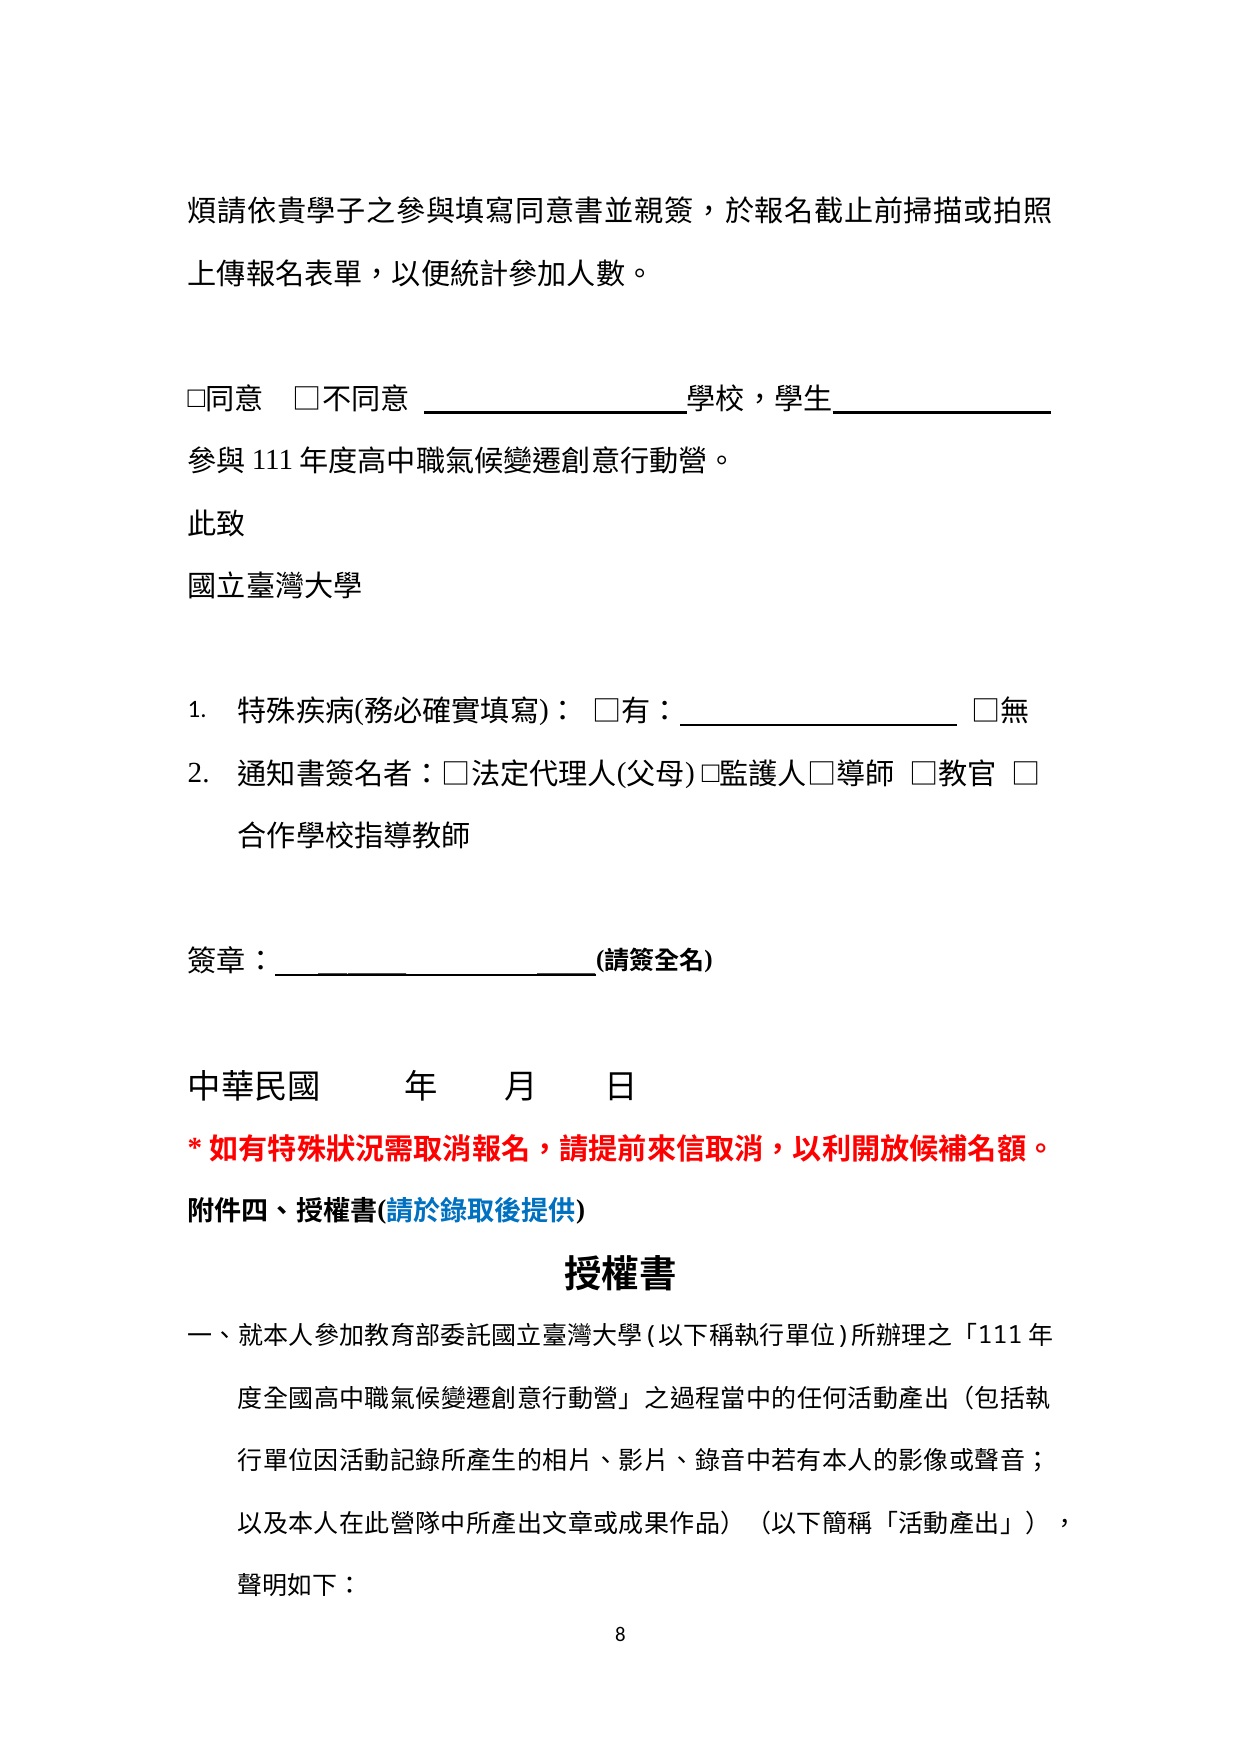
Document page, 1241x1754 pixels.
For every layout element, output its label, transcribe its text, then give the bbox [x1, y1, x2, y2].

text □同意 □不同意 學校，學生 參與111年度高中職氣候變遷創意行動營。 [187, 355, 1053, 480]
text 簽章： ＿＿＿ ＿＿(請簽全名) [187, 917, 1053, 1042]
list 特殊疾病(務必確實填寫)： □有： □無 [187, 667, 1053, 730]
text * 如有特殊狀況需取消報名，請提前來信取消，以利開放候補名額。 [187, 1105, 1053, 1167]
text 煩請依貴學子之參與填寫同意書並親簽，於報名截止前掃描或拍照上傳報名表單，以便統計參加人數。 [187, 167, 1053, 292]
text 此致 [187, 480, 1053, 542]
text 中華民國 年 月 日 [187, 1042, 1053, 1105]
list 通知書簽名者：□法定代理人(父母) □監護人□導師 □教官 □合作學校指導教師 [187, 730, 1053, 855]
text 授權書 [187, 1230, 1053, 1292]
text 國立臺灣大學 [187, 542, 1053, 605]
text 一、就本人參加教育部委託國立臺灣大學(以下稱執行單位)所辦理之「111年度全國高中職氣候變遷創意行動營」之過程當中的任何活動產出（包括執行單位因活動記錄所產生的相片、影片、錄音中若有本人的影像或聲音；以及本人在此營隊中所產出文章或成果作品）（以下簡稱「活動產出」），聲明如下： [187, 1292, 1053, 1605]
subtitle 附件四、授權書(請於錄取後提供) [187, 1167, 1053, 1230]
